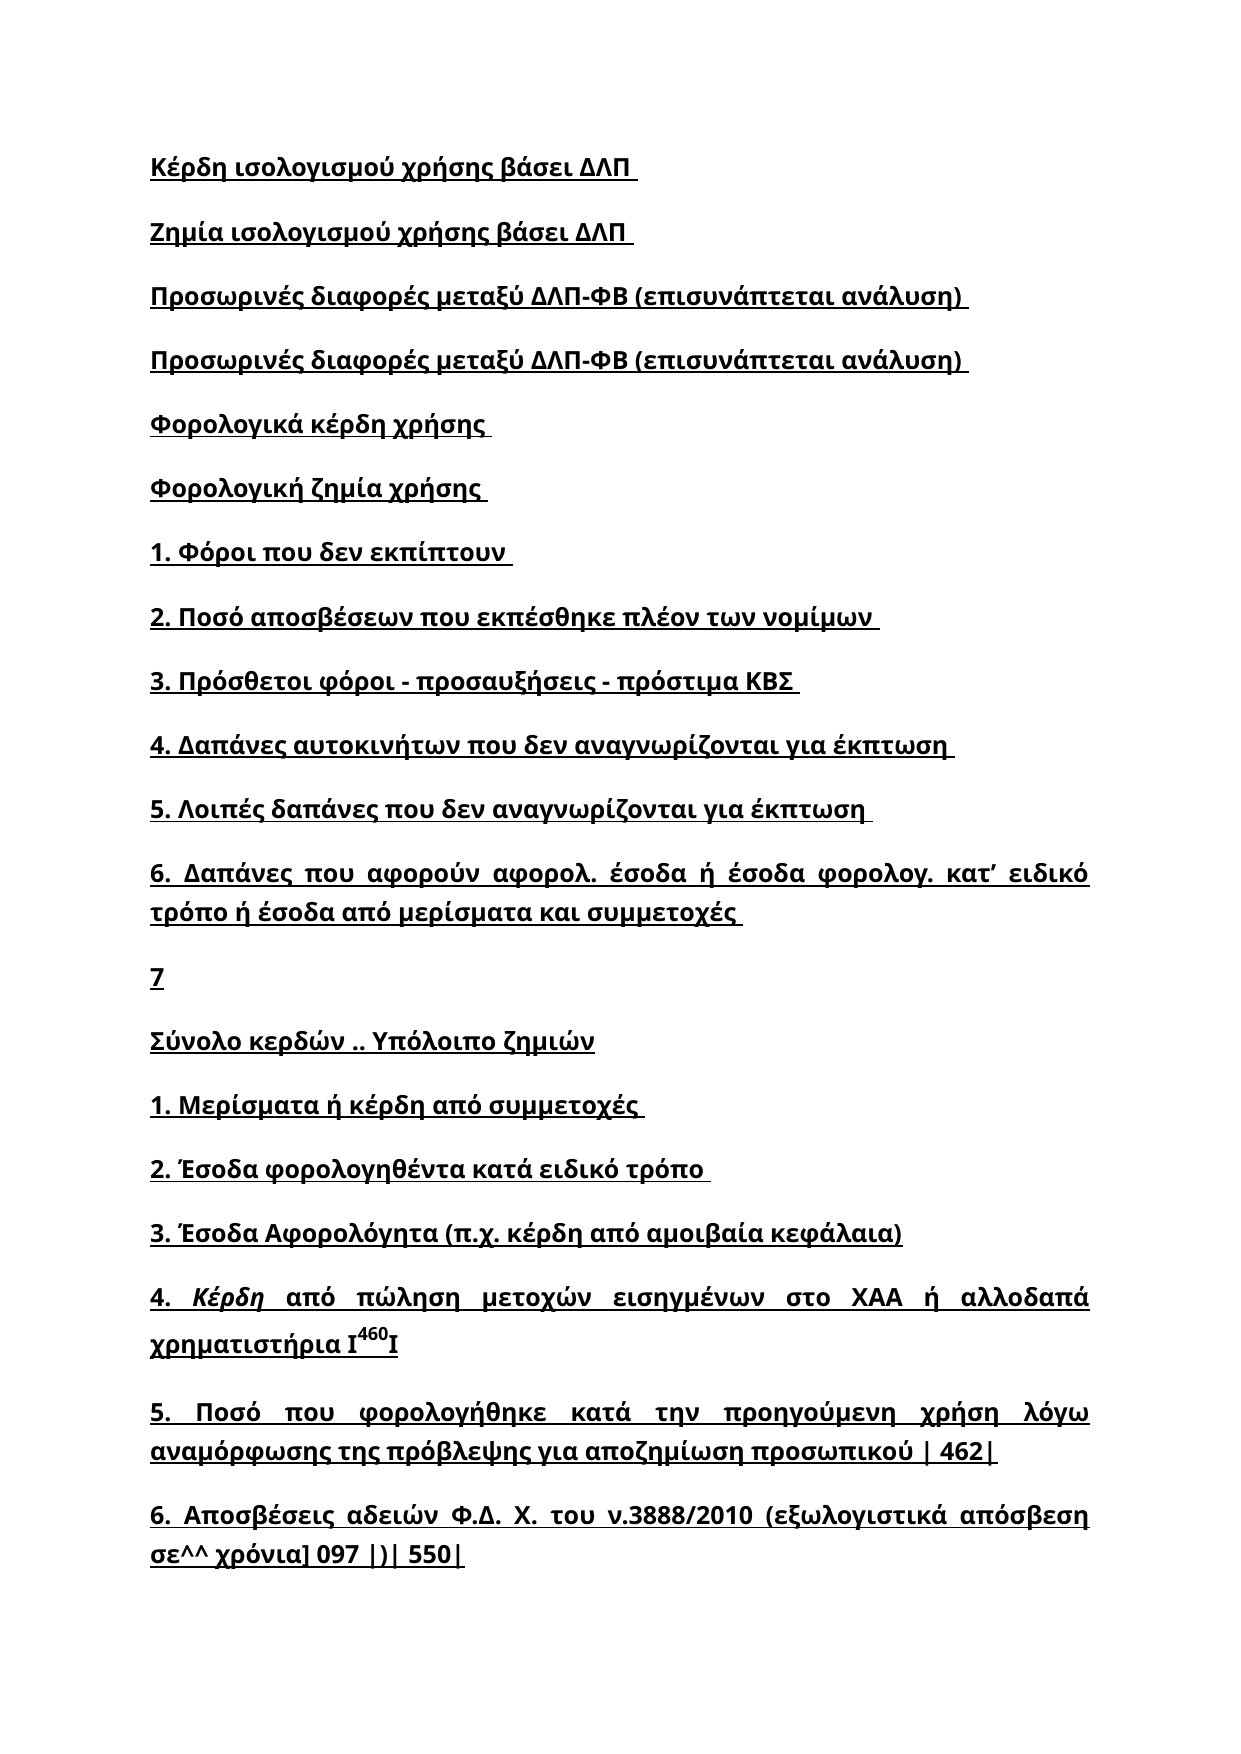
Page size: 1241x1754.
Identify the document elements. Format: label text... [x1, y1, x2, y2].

text 4. Δαπάνες αυτοκινήτων που δεν αναγνωρίζονται για έκπτωση [150, 727, 1090, 762]
text Προσωρινές διαφορές μεταξύ ΔΛΠ-ΦΒ (επισυνάπτεται ανάλυση) [150, 278, 1090, 312]
text 3. Πρόσθετοι φόροι - προσαυξήσεις - πρόστιμα ΚΒΣ [150, 663, 1090, 697]
text Κέρδη ισολογισμού χρήσης βάσει ΔΛΠ [150, 150, 1090, 184]
text 5. Ποσό που φορολογήθηκε κατά την προηγούμενη χρήση λόγω [150, 1394, 1090, 1423]
text 5. Λοιπές δαπάνες που δεν αναγνωρίζονται για έκπτωση [150, 792, 1090, 826]
text Φορολογική ζημία χρήσης [150, 471, 1090, 505]
text χρηματιστήρια Ι460Ι [150, 1311, 1090, 1363]
text Προσωρινές διαφορές μεταξύ ΔΛΠ-ΦΒ (επισυνάπτεται ανάλυση) [150, 342, 1090, 377]
text 7 [150, 959, 1090, 993]
text 1. Φόροι που δεν εκπίπτουν [150, 535, 1090, 569]
text 6. Δαπάνες που αφορούν αφορολ. έσοδα ή έσοδα φορολογ. κατ’ ειδικό [150, 856, 1090, 885]
text 4. Κέρδη από πώληση μετοχών εισηγμένων στο ΧΑΑ ή αλλοδαπά [150, 1280, 1090, 1309]
text Φορολογικά κέρδη χρήσης [150, 407, 1090, 441]
text Σύνολο κερδών .. Υπόλοιπο ζημιών [150, 1023, 1090, 1057]
text τρόπο ή έσοδα από μερίσματα και συμμετοχές [150, 887, 1090, 929]
text αναμόρφωσης της πρόβλεψης για αποζημίωση προσωπικού | 462| [150, 1425, 1090, 1468]
text 1. Μερίσματα ή κέρδη από συμμετοχές [150, 1087, 1090, 1122]
text 2. Έσοδα φορολογηθέντα κατά ειδικό τρόπο [150, 1152, 1090, 1186]
text Ζημία ισολογισμού χρήσης βάσει ΔΛΠ [150, 214, 1090, 248]
text 6. Αποσβέσεις αδειών Φ.Δ. Χ. του ν.3888/2010 (εξωλογιστικά απόσβεση [150, 1498, 1090, 1527]
text σε^^ χρόνια] 097 |)| 550| [150, 1528, 1090, 1571]
text 3. Έσοδα Αφορολόγητα (π.χ. κέρδη από αμοιβαία κεφάλαια) [150, 1216, 1090, 1250]
text 2. Ποσό αποσβέσεων που εκπέσθηκε πλέον των νομίμων [150, 599, 1090, 633]
